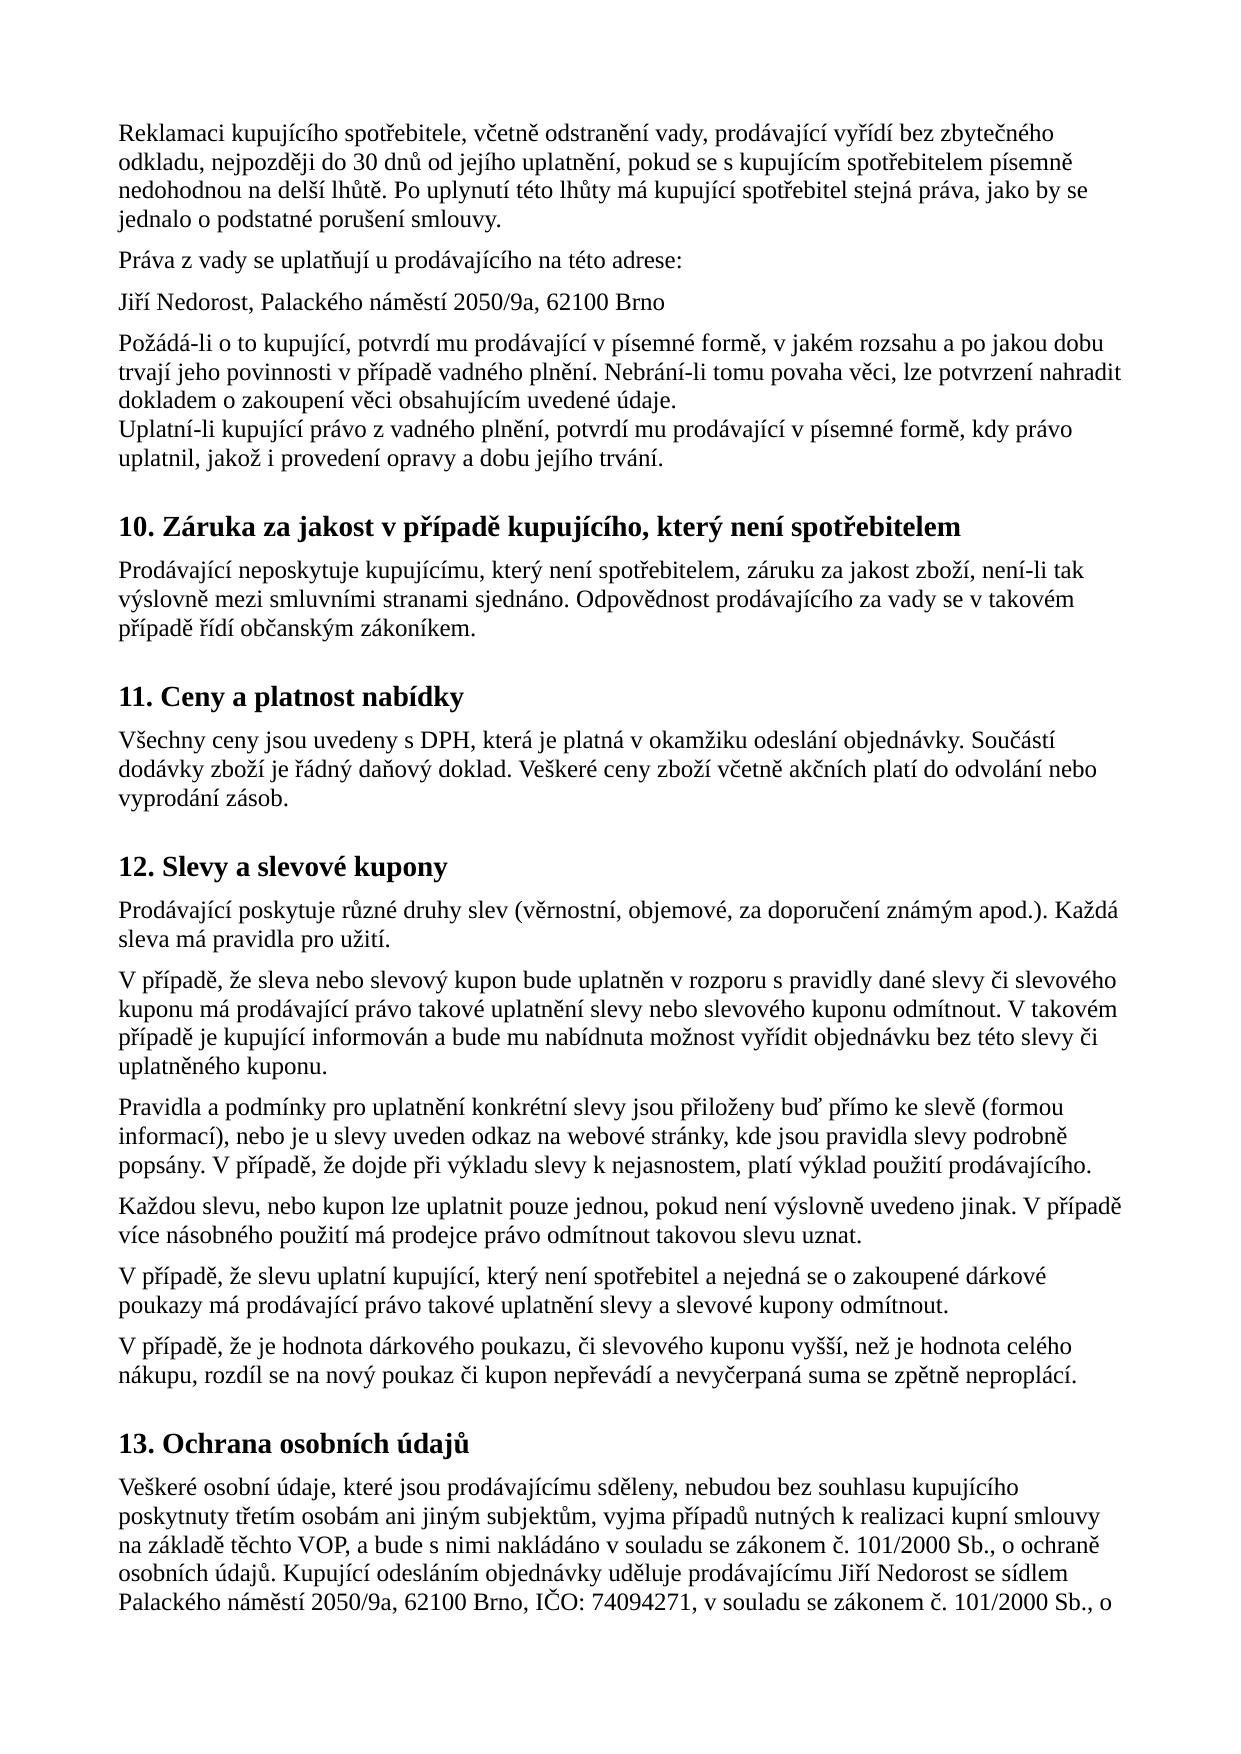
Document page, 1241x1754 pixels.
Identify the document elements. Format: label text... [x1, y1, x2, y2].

text Prodávající poskytuje různé druhy slev (věrnostní, objemové, za doporučení známým apod.). Každá sleva má pravidla pro užití. [118, 895, 1122, 952]
subtitle 10. Záruka za jakost v případě kupujícího, který není spotřebitelem [118, 509, 1122, 543]
text Pravidla a podmínky pro uplatnění konkrétní slevy jsou přiloženy buď přímo ke slevě (formou informací), nebo je u slevy uveden odkaz na webové stránky, kde jsou pravidla slevy podrobně popsány. V případě, že dojde při výkladu slevy k nejasnostem, platí výklad použití prodávajícího. [118, 1092, 1122, 1179]
subtitle 12. Slevy a slevové kupony [118, 849, 1122, 882]
subtitle 13. Ochrana osobních údajů [118, 1426, 1122, 1460]
text Reklamaci kupujícího spotřebitele, včetně odstranění vady, prodávající vyřídí bez zbytečného odkladu, nejpozději do 30 dnů od jejího uplatnění, pokud se s kupujícím spotřebitelem písemně nedohodnou na delší lhůtě. Po uplynutí této lhůty má kupující spotřebitel stejná práva, jako by se jednalo o podstatné porušení smlouvy. [118, 118, 1122, 233]
text Prodávající neposkytuje kupujícímu, který není spotřebitelem, záruku za jakost zboží, není-li tak výslovně mezi smluvními stranami sjednáno. Odpovědnost prodávajícího za vady se v takovém případě řídí občanským zákoníkem. [118, 555, 1122, 642]
text Každou slevu, nebo kupon lze uplatnit pouze jednou, pokud není výslovně uvedeno jinak. V případě více násobného použití má prodejce právo odmítnout takovou slevu uznat. [118, 1191, 1122, 1249]
text Jiří Nedorost, Palackého náměstí 2050/9a, 62100 Brno [118, 287, 1122, 316]
text Požádá-li o to kupující, potvrdí mu prodávající v písemné formě, v jakém rozsahu a po jakou dobu trvají jeho povinnosti v případě vadného plnění. Nebrání-li tomu povaha věci, lze potvrzení nahradit dokladem o zakoupení věci obsahujícím uvedené údaje. Uplatní-li kupující právo z vadného plnění, potvrdí mu prodávající v písemné formě, kdy právo uplatnil, jakož i provedení opravy a dobu jejího trvání. [118, 328, 1122, 472]
text Všechny ceny jsou uvedeny s DPH, která je platná v okamžiku odeslání objednávky. Součástí dodávky zboží je řádný daňový doklad. Veškeré ceny zboží včetně akčních platí do odvolání nebo vyprodání zásob. [118, 725, 1122, 811]
text V případě, že sleva nebo slevový kupon bude uplatněn v rozporu s pravidly dané slevy či slevového kuponu má prodávající právo takové uplatnění slevy nebo slevového kuponu odmítnout. V takovém případě je kupující informován a bude mu nabídnuta možnost vyřídit objednávku bez této slevy či uplatněného kuponu. [118, 965, 1122, 1080]
text V případě, že je hodnota dárkového poukazu, či slevového kuponu vyšší, než je hodnota celého nákupu, rozdíl se na nový poukaz či kupon nepřevádí a nevyčerpaná suma se zpětně neproplácí. [118, 1331, 1122, 1389]
text Veškeré osobní údaje, které jsou prodávajícímu sděleny, nebudou bez souhlasu kupujícího poskytnuty třetím osobám ani jiným subjektům, vyjma případů nutných k realizaci kupní smlouvy na základě těchto VOP, a bude s nimi nakládáno v souladu se zákonem č. 101/2000 Sb., o ochraně osobních údajů. Kupující odesláním objednávky uděluje prodávajícímu Jiří Nedorost se sídlem Palackého náměstí 2050/9a, 62100 Brno, IČO: 74094271, v souladu se zákonem č. 101/2000 Sb., o [118, 1472, 1122, 1616]
text V případě, že slevu uplatní kupující, který není spotřebitel a nejedná se o zakoupené dárkové poukazy má prodávající právo takové uplatnění slevy a slevové kupony odmítnout. [118, 1261, 1122, 1319]
subtitle 11. Ceny a platnost nabídky [118, 679, 1122, 713]
text Práva z vady se uplatňují u prodávajícího na této adrese: [118, 246, 1122, 274]
